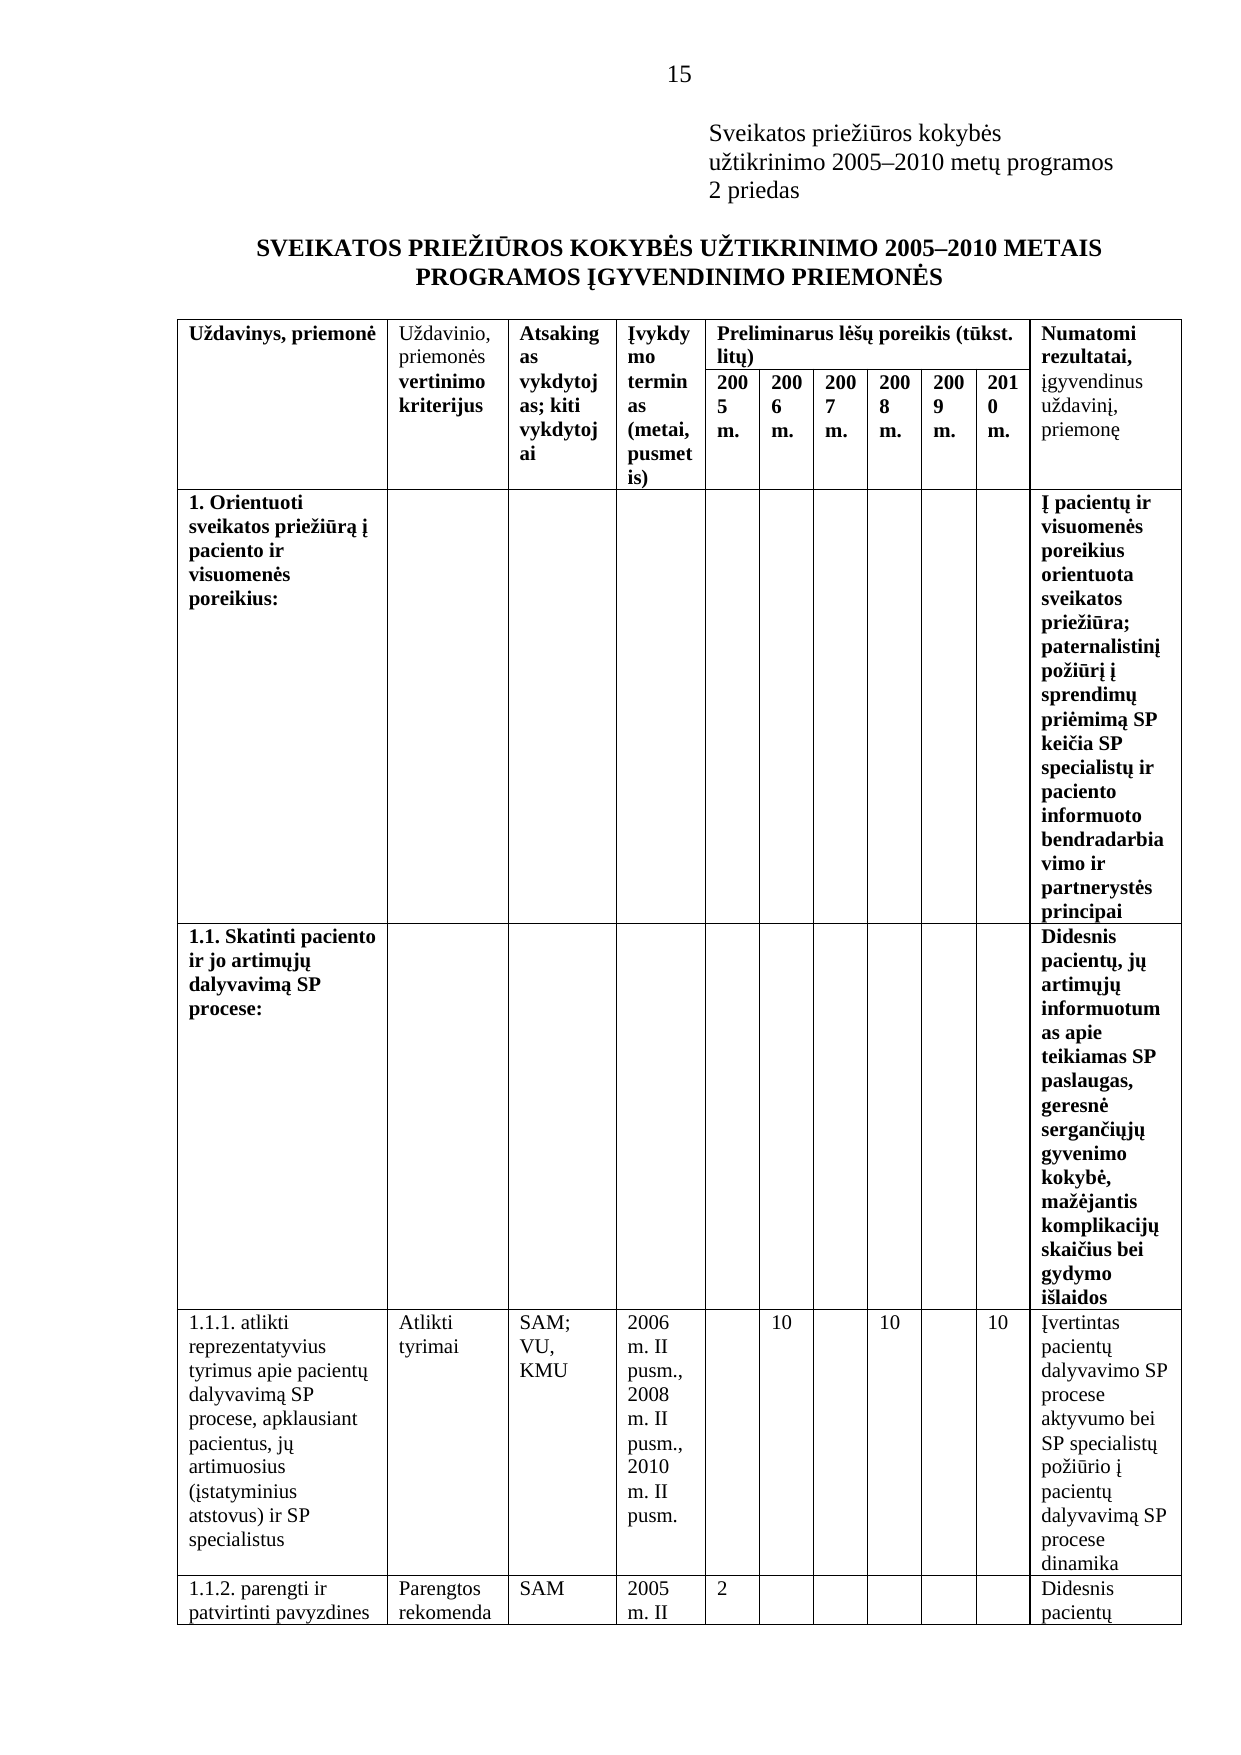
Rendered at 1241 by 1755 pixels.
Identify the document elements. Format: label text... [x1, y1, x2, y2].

table_cell Įvertintas pacientų dalyvavimo SP procese aktyvumo bei SP specialistų požiūrio į pacientų dalyvavimą SP procese dinamika [1031, 1310, 1181, 1575]
table_cell [617, 490, 705, 923]
table_cell [868, 490, 921, 923]
table_cell [922, 1576, 976, 1624]
table_cell [509, 924, 616, 1309]
table_cell 2006 m. II pusm., 2008 m. II pusm., 2010 m. II pusm. [617, 1310, 705, 1575]
table_cell 1.1.2. parengti ir patvirtinti pavyzdines [178, 1576, 387, 1624]
table_cell 2 [706, 1576, 759, 1624]
table_cell 2010 m. [977, 370, 1029, 489]
table_cell SAM; VU, KMU [509, 1310, 616, 1575]
table_cell 2005 m. II [617, 1576, 705, 1624]
table_cell Didesnis pacientų, jų artimųjų informuotumas apie teikiamas SP paslaugas, geresnė sergančiųjų gyvenimo kokybė, mažėjantis komplikacijų skaičius bei gydymo išlaidos [1031, 924, 1181, 1309]
table_cell 2007 m. [814, 370, 867, 489]
table_cell 2009 m. [922, 370, 976, 489]
table_cell 2006 m. [760, 370, 813, 489]
table_cell [388, 924, 508, 1309]
table_cell [814, 1310, 867, 1575]
table_cell [617, 924, 705, 1309]
table_cell [760, 924, 813, 1309]
table_cell 1.1. Skatinti paciento ir jo artimųjų dalyvavimą SP procese: [178, 924, 387, 1309]
table_cell [706, 924, 759, 1309]
table_cell [706, 1310, 759, 1575]
table_cell [814, 1576, 867, 1624]
table_cell 10 [760, 1310, 813, 1575]
table_cell [977, 924, 1029, 1309]
table_cell Atlikti tyrimai [388, 1310, 508, 1575]
table_cell Didesnis pacientų [1031, 1576, 1181, 1624]
table_cell 10 [977, 1310, 1029, 1575]
table_cell [760, 490, 813, 923]
table_cell Į pacientų ir visuomenės poreikius orientuota sveikatos priežiūra; paternalistinį požiūrį į sprendimų priėmimą SP keičia SP specialistų ir paciento informuoto bendradarbiavimo ir partnerystės principai [1031, 490, 1181, 923]
table_cell 1.1.1. atlikti reprezentatyvius tyrimus apie pacientų dalyvavimą SP procese, apklausiant pacientus, jų artimuosius (įstatyminius atstovus) ir SP specialistus [178, 1310, 387, 1575]
table_cell [706, 490, 759, 923]
table_header Uždavinys, priemonė [178, 320, 387, 489]
table_cell 1. Orientuoti sveikatos priežiūrą į paciento ir visuomenės poreikius: [178, 490, 387, 923]
table_cell [977, 1576, 1029, 1624]
table_header Numatomi rezultatai, įgyvendinus uždavinį, priemonę [1031, 320, 1181, 489]
table_cell [922, 490, 976, 923]
table_cell [922, 924, 976, 1309]
table_cell [814, 490, 867, 923]
text SVEIKATOS PRIEŽIŪROS KOKYBĖS UŽTIKRINIMO 2005–2010 METAIS PROGRAMOS ĮGYVENDINIMO PRIEMONĖS [177, 233, 1181, 291]
text 2 priedas [177, 176, 1181, 204]
table_cell 2005 m. [706, 370, 759, 489]
table_cell 2008 m. [868, 370, 921, 489]
table_cell 10 [868, 1310, 921, 1575]
table_cell [868, 1576, 921, 1624]
table_cell SAM [509, 1576, 616, 1624]
table_cell [509, 490, 616, 923]
table_header Uždavinio, priemonės vertinimo kriterijus [388, 320, 508, 489]
table_cell [388, 490, 508, 923]
table_cell [868, 924, 921, 1309]
table_header Preliminarus lėšų poreikis (tūkst. litų) [706, 320, 1029, 368]
table_header Atsakingas vykdytojas; kiti vykdytojai [509, 320, 616, 489]
table_cell [760, 1576, 813, 1624]
text Sveikatos priežiūros kokybės [709, 118, 1181, 147]
table_cell Parengtos rekomenda [388, 1576, 508, 1624]
text užtikrinimo 2005–2010 metų programos [177, 147, 1181, 176]
table_header Įvykdymo terminas (metai, pusmetis) [617, 320, 705, 489]
table_cell [814, 924, 867, 1309]
table_cell [977, 490, 1029, 923]
table_cell [922, 1310, 976, 1575]
